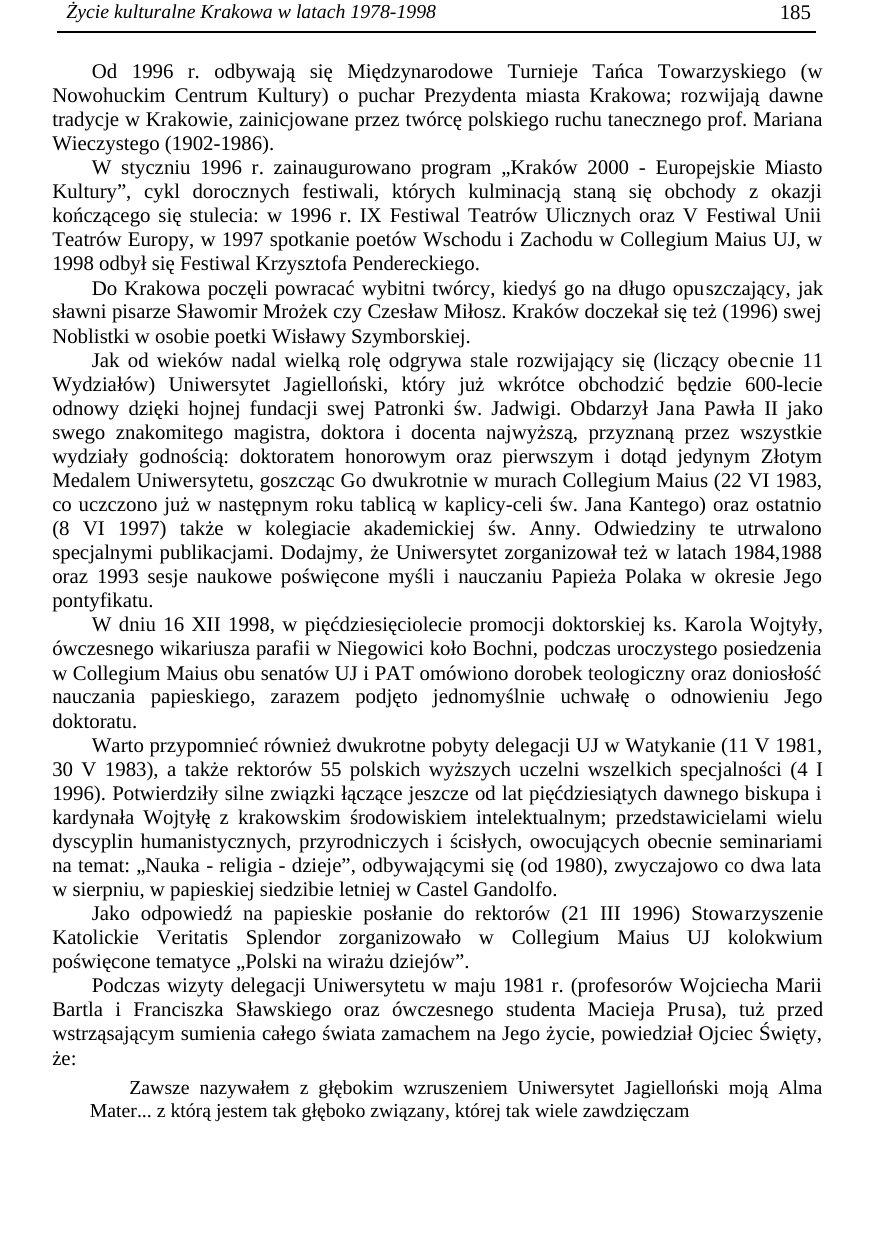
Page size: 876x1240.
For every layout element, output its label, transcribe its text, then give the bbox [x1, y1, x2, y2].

text Do Krakowa poczęli powracać wybitni twórcy, kiedyś go na długo opu­szczający, jak sławni pisarze Sławomir Mrożek czy Czesław Miłosz. Kraków doczekał się też (1996) swej Noblistki w osobie poetki Wisławy Szymborskiej. [52, 275, 823, 348]
text 185 [779, 0, 818, 24]
text Zawsze nazywałem z głębokim wzruszeniem Uniwersytet Jagielloński moją Alma Mater... z którą jestem tak głęboko związany, której tak wiele zawdzięczam [89, 1076, 823, 1121]
text Życie kulturalne Krakowa w latach 1978-1998 [66, 0, 471, 23]
text W styczniu 1996 r. zainaugurowano program „Kraków 2000 - Europejskie Miasto Kultury”, cykl dorocznych festiwali, których kulminacją staną się obchody z okazji kończącego się stulecia: w 1996 r. IX Festiwal Teatrów Ulicznych oraz V Festiwal Unii Teatrów Europy, w 1997 spotkanie poetów Wschodu i Zachodu w Collegium Maius UJ, w 1998 odbył się Festiwal Krzysztofa Pendereckiego. [52, 155, 823, 275]
text W dniu 16 XII 1998, w pięćdziesięciolecie promocji doktorskiej ks. Karo­la Wojtyły, ówczesnego wikariusza parafii w Niegowici koło Bochni, podczas uroczystego posiedzenia w Collegium Maius obu senatów UJ i PAT omówiono dorobek teologiczny oraz doniosłość nauczania papieskiego, zarazem podjęto jednomyślnie uchwałę o odnowieniu Jego doktoratu. [52, 612, 823, 733]
text Podczas wizyty delegacji Uniwersytetu w maju 1981 r. (profesorów Wojciecha Marii Bartla i Franciszka Sławskiego oraz ówczesnego studenta Macieja Pru­sa), tuż przed wstrząsającym sumienia całego świata zamachem na Jego życie, powiedział Ojciec Święty, że: [52, 973, 823, 1069]
text Jako odpowiedź na papieskie posłanie do rektorów (21 III 1996) Stowa­rzyszenie Katolickie Veritatis Splendor zorganizowało w Collegium Maius UJ kolokwium poświęcone tematyce „Polski na wirażu dziejów”. [52, 901, 823, 973]
text Od 1996 r. odbywają się Międzynarodowe Turnieje Tańca Towarzyskiego (w Nowohuckim Centrum Kultury) o puchar Prezydenta miasta Krakowa; roz­wijają dawne tradycje w Krakowie, zainicjowane przez twórcę polskiego ruchu tanecznego prof. Mariana Wieczystego (1902-1986). [52, 59, 823, 155]
text Jak od wieków nadal wielką rolę odgrywa stale rozwijający się (liczący obe­cnie 11 Wydziałów) Uniwersytet Jagielloński, który już wkrótce obchodzić będzie 600-lecie odnowy dzięki hojnej fundacji swej Patronki św. Jadwigi. Obdarzył Ja­na Pawła II jako swego znakomitego magistra, doktora i docenta najwyższą, przyznaną przez wszystkie wydziały godnością: doktoratem honorowym oraz pierwszym i dotąd jedynym Złotym Medalem Uniwersytetu, goszcząc Go dwu­krotnie w murach Collegium Maius (22 VI 1983, co uczczono już w następnym roku tablicą w kaplicy-celi św. Jana Kantego) oraz ostatnio (8 VI 1997) także w kolegiacie akademickiej św. Anny. Odwiedziny te utrwalono specjalnymi pu­blikacjami. Dodajmy, że Uniwersytet zorganizował też w latach 1984,1988 oraz 1993 sesje naukowe poświęcone myśli i nauczaniu Papieża Polaka w okresie Jego pontyfikatu. [52, 348, 823, 612]
text Warto przypomnieć również dwukrotne pobyty delegacji UJ w Watykanie (11 V 1981, 30 V 1983), a także rektorów 55 polskich wyższych uczelni wszel­kich specjalności (4 I 1996). Potwierdziły silne związki łączące jeszcze od lat pięćdziesiątych dawnego biskupa i kardynała Wojtyłę z krakowskim środowiskiem intelektualnym; przedstawicielami wielu dyscyplin humanistycznych, przyrodni­czych i ścisłych, owocujących obecnie seminariami na temat: „Nauka - religia - dzieje”, odbywającymi się (od 1980), zwyczajowo co dwa lata w sierpniu, w pa­pieskiej siedzibie letniej w Castel Gandolfo. [52, 733, 823, 901]
